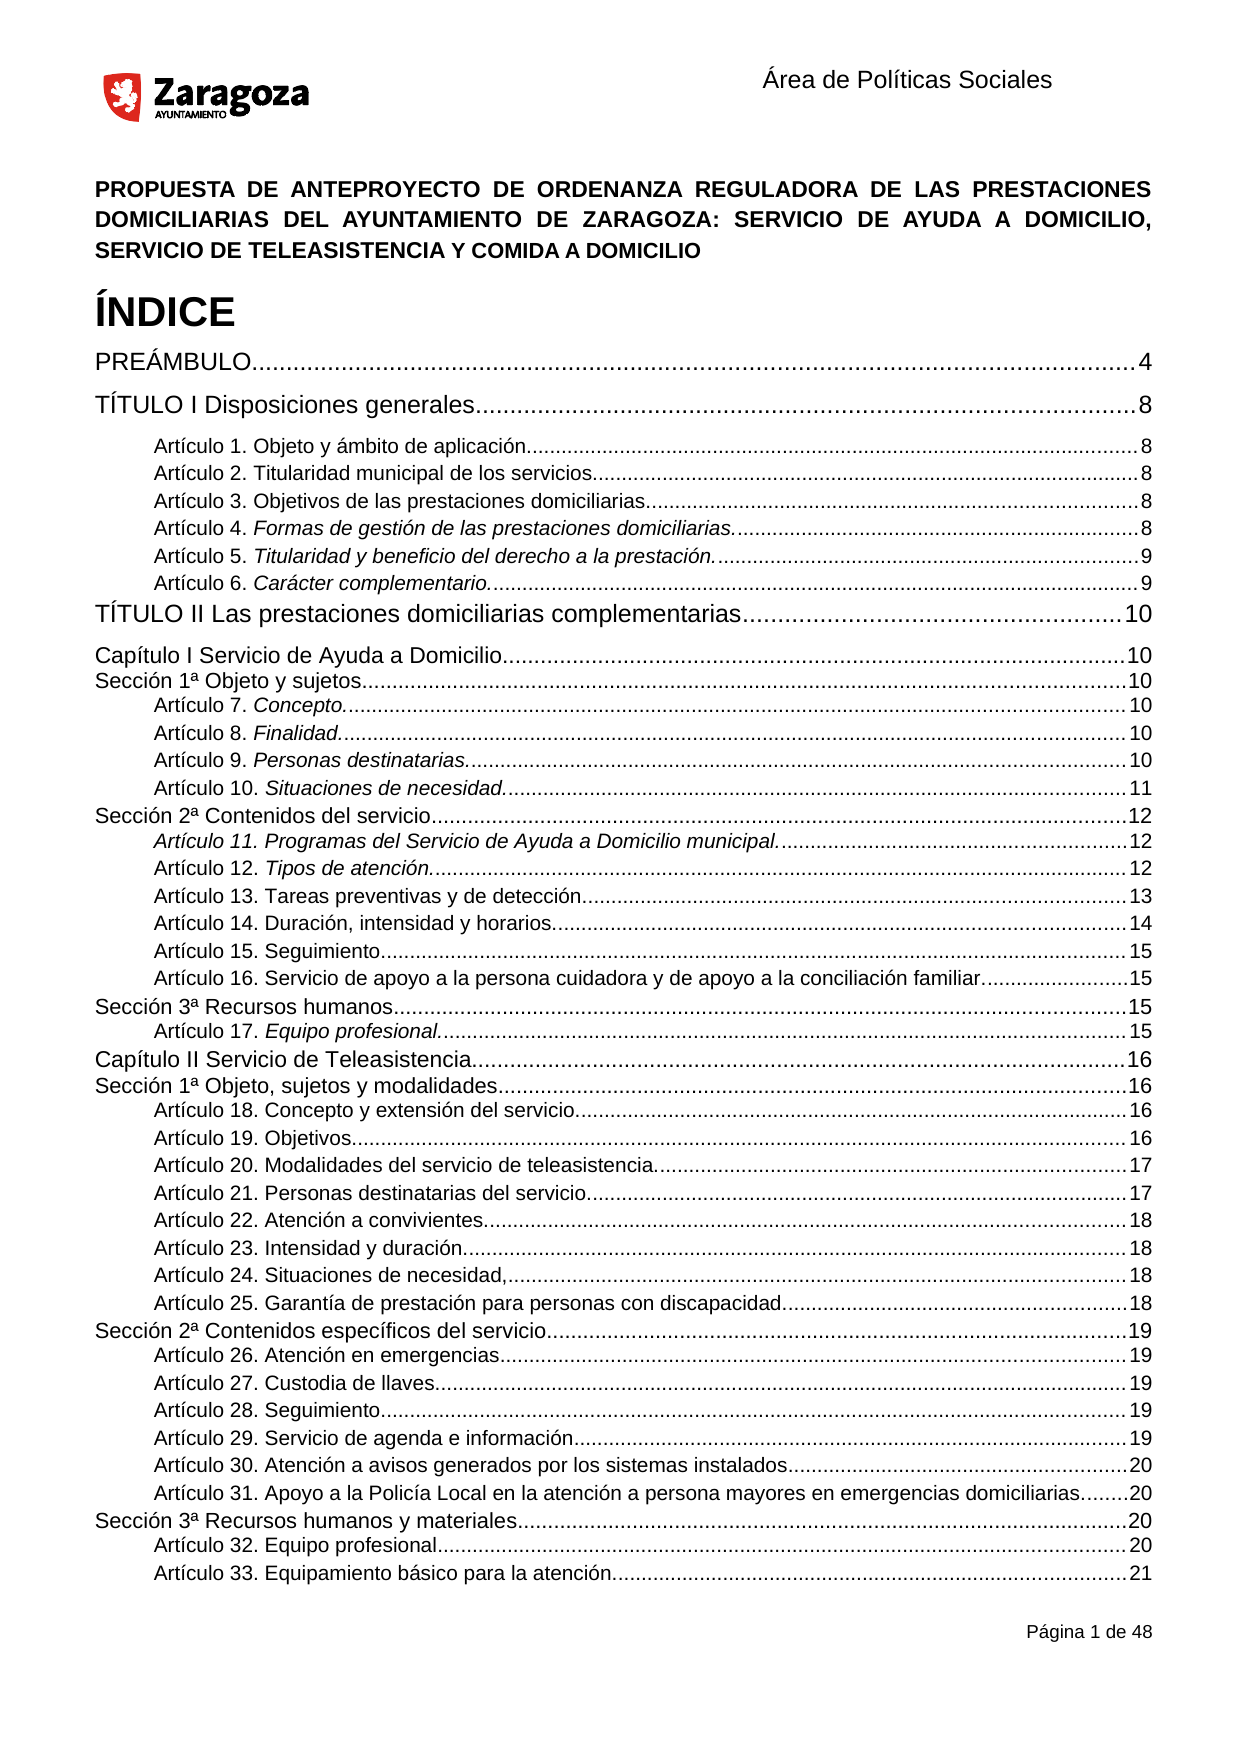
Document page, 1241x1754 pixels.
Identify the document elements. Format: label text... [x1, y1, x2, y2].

text PROPUESTA DE ANTEPROYECTO DE ORDENANZA REGULADORA DE LAS PRESTACIONES DOMICILIARIAS DEL AYUNTAMIENTO DE ZARAGOZA: SERVICIO DE AYUDA A DOMICILIO, SERVICIO DE TELEASISTENCIA Y COMIDA A DOMICILIO [94, 176, 1152, 263]
text Artículo 9. Personas destinatarias. 10 [153, 748, 1152, 772]
text Artículo 21. Personas destinatarias del servicio. 17 [153, 1180, 1152, 1204]
text Artículo 3. Objetivos de las prestaciones domiciliarias. 8 [153, 489, 1152, 513]
text Artículo 32. Equipo profesional 20 [153, 1533, 1152, 1557]
text Artículo 6. Carácter complementario. 9 [153, 571, 1152, 595]
text Artículo 33. Equipamiento básico para la atención. 21 [153, 1561, 1152, 1585]
text Sección 2ª Contenidos del servicio 12 [94, 803, 1152, 828]
text TÍTULO I Disposiciones generales 8 [94, 391, 1152, 419]
text Sección 3ª Recursos humanos 15 [94, 993, 1152, 1019]
text Artículo 5. Titularidad y beneficio del derecho a la prestación. 9 [153, 544, 1152, 568]
picture [94, 65, 317, 130]
text Artículo 17. Equipo profesional. 15 [153, 1019, 1152, 1043]
text Artículo 29. Servicio de agenda e información 19 [153, 1426, 1152, 1449]
text Artículo 30. Atención a avisos generados por los sistemas instalados 20 [153, 1453, 1152, 1477]
text Artículo 27. Custodia de llaves. 19 [153, 1371, 1152, 1394]
text Sección 1ª Objeto y sujetos 10 [94, 668, 1152, 693]
text Artículo 16. Servicio de apoyo a la persona cuidadora y de apoyo a la conciliación familiar. 15 [153, 966, 1152, 990]
text Sección 1ª Objeto, sujetos y modalidades 16 [94, 1073, 1152, 1098]
text Artículo 18. Concepto y extensión del servicio. 16 [153, 1098, 1152, 1122]
text Artículo 13. Tareas preventivas y de detección. 13 [153, 883, 1152, 907]
text Artículo 26. Atención en emergencias 19 [153, 1343, 1152, 1367]
text Artículo 23. Intensidad y duración. 18 [153, 1235, 1152, 1259]
text Artículo 7. Concepto. 10 [153, 693, 1152, 717]
text Capítulo II Servicio de Teleasistencia 16 [94, 1046, 1152, 1073]
text PREÁMBULO 4 [94, 347, 1152, 376]
text Artículo 28. Seguimiento. 19 [153, 1398, 1152, 1422]
text Artículo 14. Duración, intensidad y horarios. 14 [153, 911, 1152, 935]
text Sección 2ª Contenidos específicos del servicio 19 [94, 1318, 1152, 1343]
text Artículo 19. Objetivos 16 [153, 1125, 1152, 1149]
text Artículo 22. Atención a convivientes. 18 [153, 1208, 1152, 1232]
text Artículo 8. Finalidad. 10 [153, 721, 1152, 745]
text Artículo 1. Objeto y ámbito de aplicación. 8 [153, 434, 1152, 458]
text Artículo 2. Titularidad municipal de los servicios. 8 [153, 461, 1152, 485]
text Artículo 11. Programas del Servicio de Ayuda a Domicilio municipal. 12 [153, 828, 1152, 852]
text Artículo 20. Modalidades del servicio de teleasistencia. 17 [153, 1153, 1152, 1177]
text Artículo 31. Apoyo a la Policía Local en la atención a persona mayores en emergencias domiciliarias. 20 [153, 1481, 1152, 1504]
text Artículo 4. Formas de gestión de las prestaciones domiciliarias. 8 [153, 516, 1152, 540]
text Artículo 25. Garantía de prestación para personas con discapacidad. 18 [153, 1290, 1152, 1314]
text TÍTULO II Las prestaciones domiciliarias complementarias 10 [94, 599, 1152, 627]
subtitle Índice [236, 288, 1152, 336]
text Capítulo I Servicio de Ayuda a Domicilio 10 [94, 642, 1152, 668]
text Artículo 12. Tipos de atención. 12 [153, 856, 1152, 880]
text Artículo 15. Seguimiento. 15 [153, 938, 1152, 962]
text Sección 3ª Recursos humanos y materiales 20 [94, 1508, 1152, 1533]
text Artículo 24. Situaciones de necesidad, 18 [153, 1263, 1152, 1287]
text Artículo 10. Situaciones de necesidad. 11 [153, 776, 1152, 800]
